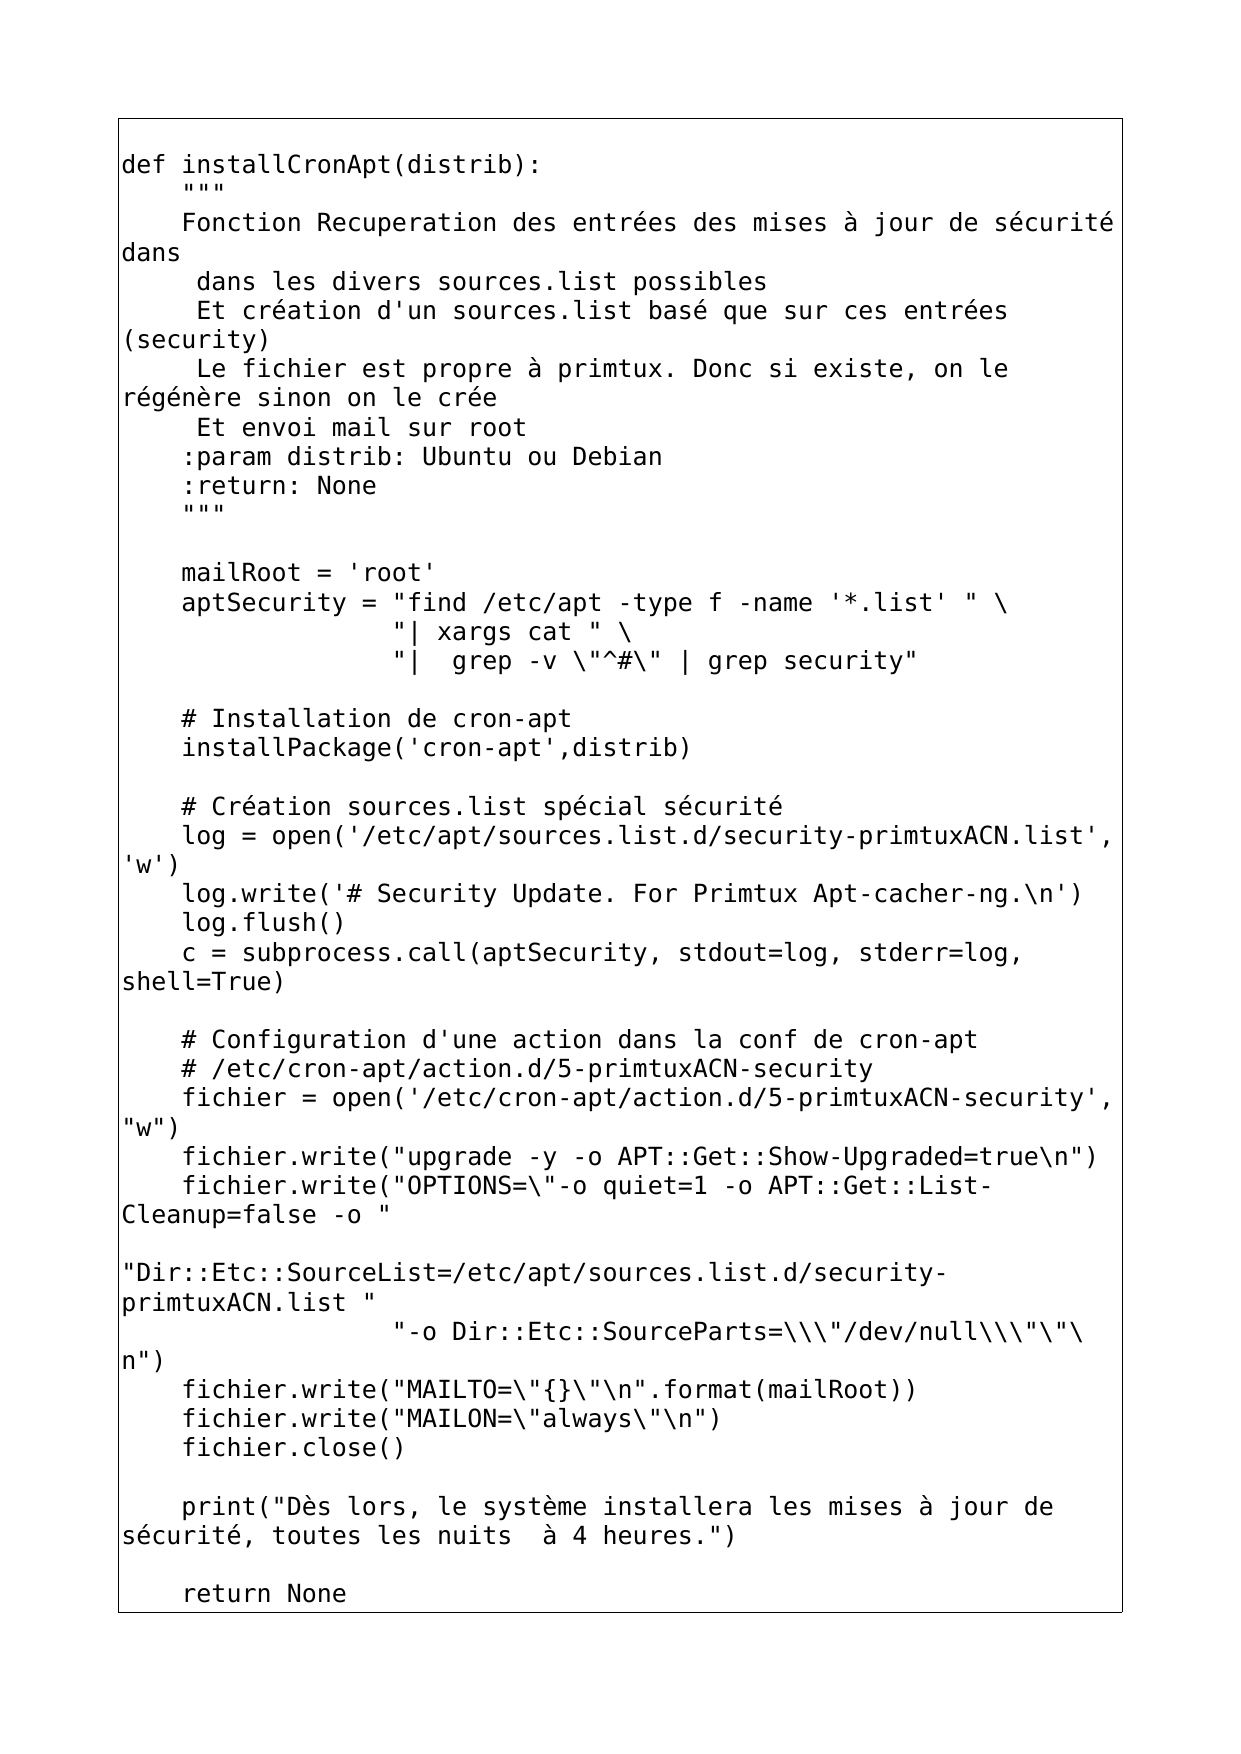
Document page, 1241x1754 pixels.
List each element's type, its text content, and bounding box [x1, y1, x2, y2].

table_header def installCronApt(distrib): """ Fonction Recuperation des entrées des mises à jour de sécurité dans dans les divers sources.list possibles Et création d'un sources.list basé que sur ces entrées (security) Le fichier est propre à primtux. Donc si existe, on le régénère sinon on le crée Et envoi mail sur root :param distrib: Ubuntu ou Debian :return: None """ mailRoot = 'root' aptSecurity = "find /etc/apt -type f -name '*.list' " \ "| xargs cat " \ "| grep -v \"^#\" | grep security" # Installation de cron-apt installPackage('cron-apt',distrib) # Création sources.list spécial sécurité log = open('/etc/apt/sources.list.d/security-primtuxACN.list', 'w') log.write('# Security Update. For Primtux Apt-cacher-ng.\n') log.flush() c = subprocess.call(aptSecurity, stdout=log, stderr=log, shell=True) # Configuration d'une action dans la conf de cron-apt # /etc/cron-apt/action.d/5-primtuxACN-security fichier = open('/etc/cron-apt/action.d/5-primtuxACN-security', "w") fichier.write("upgrade -y -o APT::Get::Show-Upgraded=true\n") fichier.write("OPTIONS=\"-o quiet=1 -o APT::Get::List-Cleanup=false -o " "Dir::Etc::SourceList=/etc/apt/sources.list.d/security-primtuxACN.list " "-o Dir::Etc::SourceParts=\\\"/dev/null\\\"\"\n") fichier.write("MAILTO=\"{}\"\n".format(mailRoot)) fichier.write("MAILON=\"always\"\n") fichier.close() print("Dès lors, le système installera les mises à jour de sécurité, toutes les nuits à 4 heures.") return None [119, 119, 1122, 1612]
